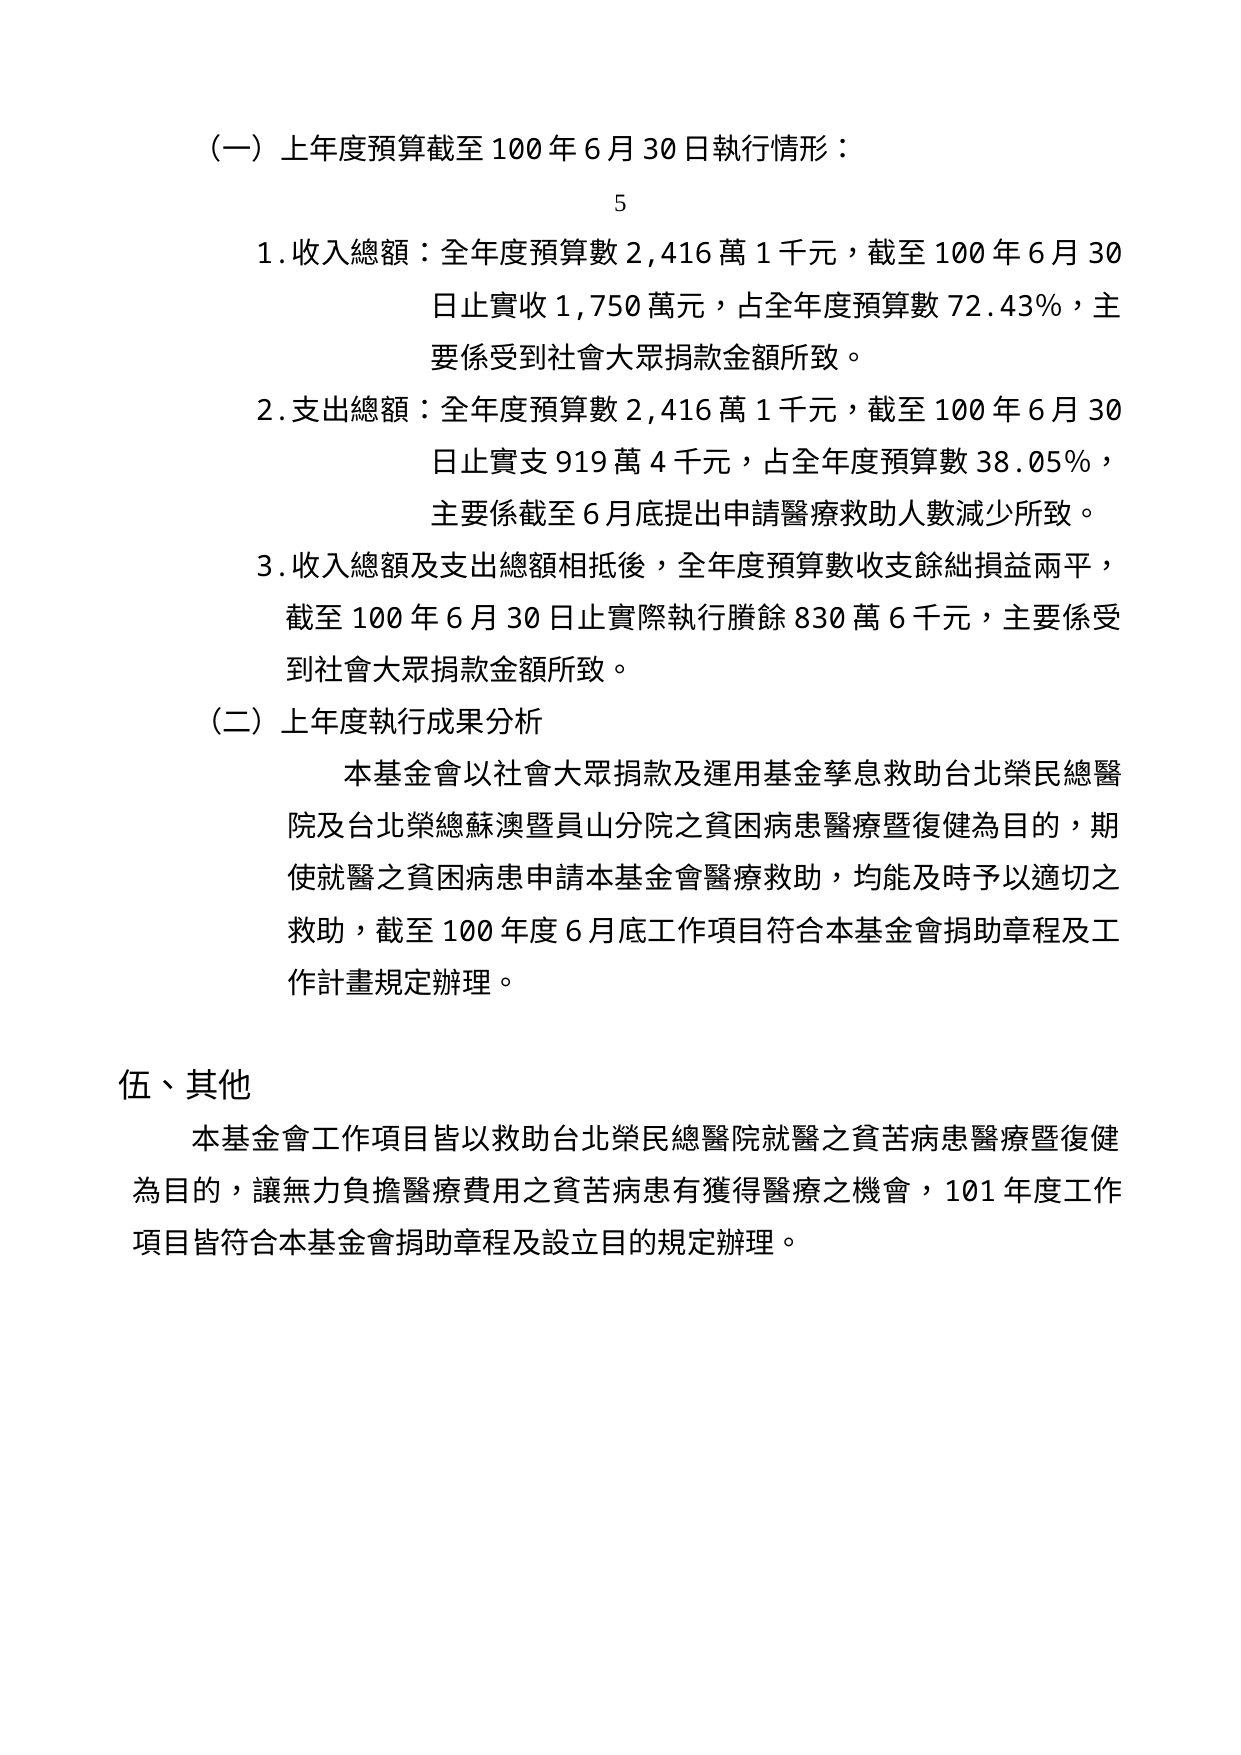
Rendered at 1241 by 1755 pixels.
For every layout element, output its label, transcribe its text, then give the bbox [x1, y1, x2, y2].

text 5 [118, 170, 1122, 222]
text 伍、其他 [118, 1056, 1122, 1108]
text 1.收入總額：全年度預算數2,416萬1千元，截至100年6月30日止實收1,750萬元，占全年度預算數72.43％，主要係受到社會大眾捐款金額所致。 [256, 222, 1122, 378]
text 本基金會工作項目皆以救助台北榮民總醫院就醫之貧苦病患醫療暨復健為目的，讓無力負擔醫療費用之貧苦病患有獲得醫療之機會，101年度工作項目皆符合本基金會捐助章程及設立目的規定辦理。 [133, 1108, 1122, 1264]
text （一）上年度預算截至100年6月30日執行情形： [176, 118, 1122, 170]
text 2.支出總額：全年度預算數2,416萬1千元，截至100年6月30日止實支919萬4千元，占全年度預算數38.05％，主要係截至6月底提出申請醫療救助人數減少所致。 [256, 378, 1122, 535]
text 3.收入總額及支出總額相抵後，全年度預算數收支餘絀損益兩平，截至100年6月30日止實際執行賸餘830萬6千元，主要係受到社會大眾捐款金額所致。 [256, 535, 1122, 691]
text 本基金會以社會大眾捐款及運用基金孳息救助台北榮民總醫院及台北榮總蘇澳暨員山分院之貧困病患醫療暨復健為目的，期使就醫之貧困病患申請本基金會醫療救助，均能及時予以適切之救助，截至100年度6月底工作項目符合本基金會捐助章程及工作計畫規定辦理。 [287, 743, 1122, 1003]
text （二）上年度執行成果分析 [118, 691, 1122, 743]
